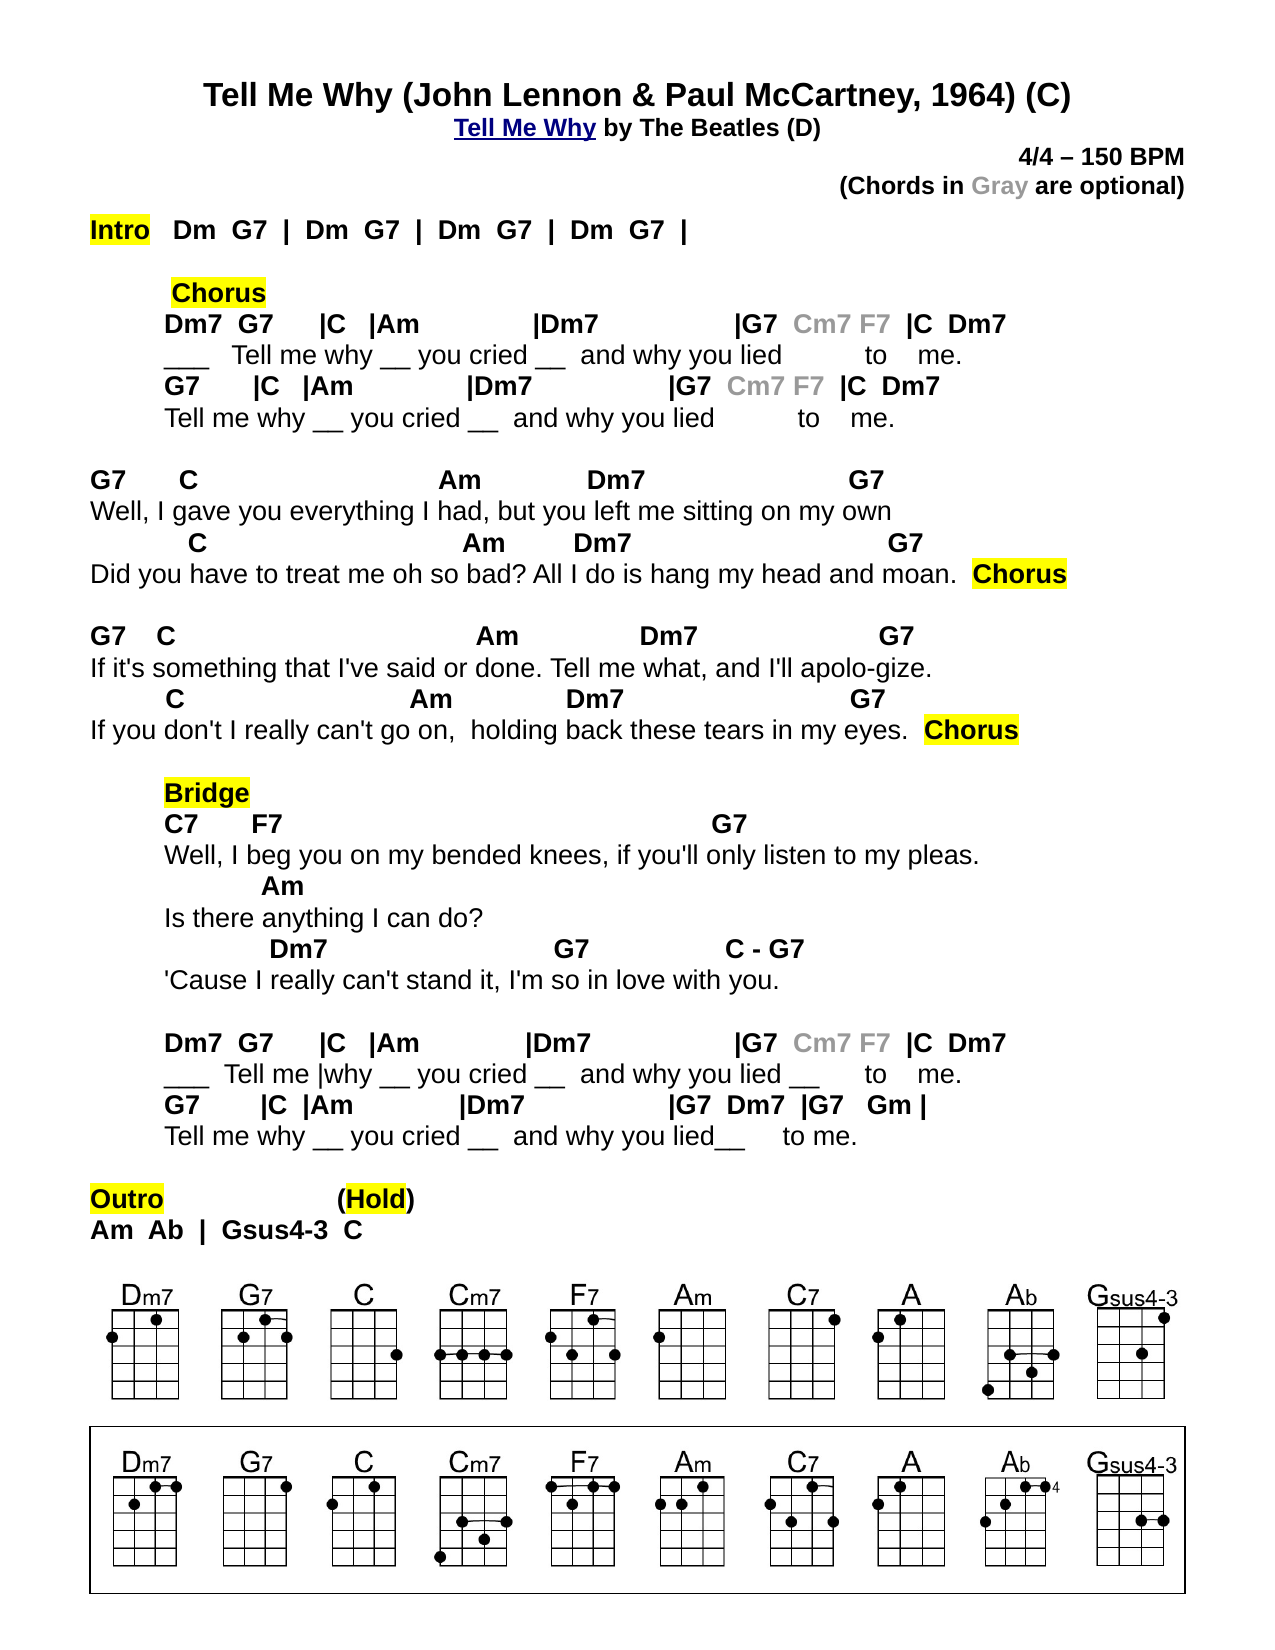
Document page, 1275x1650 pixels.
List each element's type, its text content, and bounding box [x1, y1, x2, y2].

text 4/4 – 150 BPM [90, 142, 1185, 171]
picture [206, 1432, 303, 1583]
picture [969, 1432, 1072, 1583]
text (Chords in Gray are optional) [90, 171, 1185, 200]
text Am Ab | Gsus4-3 C [90, 1214, 1185, 1245]
table_cell [1075, 1427, 1184, 1593]
text Chorus [164, 277, 1185, 308]
table_header [528, 1260, 637, 1426]
picture [751, 1265, 852, 1416]
picture [422, 1432, 524, 1583]
text ___ Tell me |why __ you cried __ and why you lied __ to me. [164, 1058, 1185, 1089]
table_cell [856, 1427, 966, 1593]
table_header [747, 1260, 856, 1426]
table_cell [91, 1427, 199, 1593]
text Dm7 G7 C - G7 [164, 933, 1185, 964]
picture [1079, 1265, 1182, 1416]
text Tell Me Why by The Beatles (D) [90, 113, 1185, 142]
table_header [199, 1260, 309, 1426]
text G7 |C |Am |Dm7 |G7 Cm7 F7 |C Dm7 [164, 370, 1185, 402]
text G7 C Am Dm7 G7 [90, 464, 1185, 495]
table_header [856, 1260, 966, 1426]
text G7 C Am Dm7 G7 [90, 620, 1185, 652]
text Tell me why __ you cried __ and why you lied to me. [164, 402, 1185, 433]
picture [422, 1265, 524, 1416]
picture [94, 1265, 195, 1416]
table_cell [309, 1427, 418, 1593]
table_cell [637, 1427, 747, 1593]
picture [1079, 1432, 1181, 1583]
picture [315, 1432, 412, 1583]
text ___ Tell me why __ you cried __ and why you lied to me. [164, 339, 1185, 370]
picture [970, 1265, 1071, 1416]
text Did you have to treat me oh so bad? All I do is hang my head and moan. Chorus [90, 558, 1185, 589]
picture [204, 1265, 304, 1416]
text If you don't I really can't go on, holding back these tears in my eyes. Chorus [90, 714, 1185, 745]
picture [533, 1265, 632, 1416]
picture [753, 1432, 850, 1583]
text Is there anything I can do? [164, 902, 1185, 933]
text Am [164, 870, 1185, 902]
table_cell [528, 1427, 637, 1593]
text Well, I beg you on my bended knees, if you'll only listen to my pleas. [164, 839, 1185, 870]
text Bridge [164, 777, 1185, 808]
text Outro (Hold) [90, 1183, 1185, 1214]
table_header [309, 1260, 418, 1426]
table_cell [747, 1427, 856, 1593]
picture [96, 1432, 193, 1583]
text G7 |C |Am |Dm7 |G7 Dm7 |G7 Gm | [164, 1089, 1185, 1120]
text If it's something that I've said or done. Tell me what, and I'll apolo-gize. [90, 652, 1185, 683]
text 'Cause I really can't stand it, I'm so in love with you. [164, 964, 1185, 995]
text C Am Dm7 G7 [90, 527, 1185, 558]
table_header [90, 1260, 199, 1426]
table_header [1075, 1260, 1185, 1426]
text Tell Me Why (John Lennon & Paul McCartney, 1964) (C) [90, 75, 1185, 113]
text Dm7 G7 |C |Am |Dm7 |G7 Cm7 F7 |C Dm7 [164, 1027, 1185, 1058]
picture [860, 1432, 962, 1583]
picture [643, 1432, 741, 1583]
table_cell [418, 1427, 528, 1593]
table_cell [966, 1427, 1075, 1593]
text Tell me why __ you cried __ and why you lied__ to me. [164, 1120, 1185, 1152]
picture [313, 1265, 414, 1416]
text Intro Dm G7 | Dm G7 | Dm G7 | Dm G7 | [90, 214, 1185, 245]
picture [860, 1265, 962, 1416]
table_header [966, 1260, 1075, 1426]
table_header [637, 1260, 747, 1426]
text C7 F7 G7 [164, 808, 1185, 839]
text Dm7 G7 |C |Am |Dm7 |G7 Cm7 F7 |C Dm7 [164, 308, 1185, 339]
table_cell [199, 1427, 309, 1593]
picture [534, 1432, 631, 1583]
text Well, I gave you everything I had, but you left me sitting on my own [90, 495, 1185, 527]
table_header [418, 1260, 528, 1426]
text C Am Dm7 G7 [90, 683, 1185, 714]
picture [641, 1265, 743, 1416]
